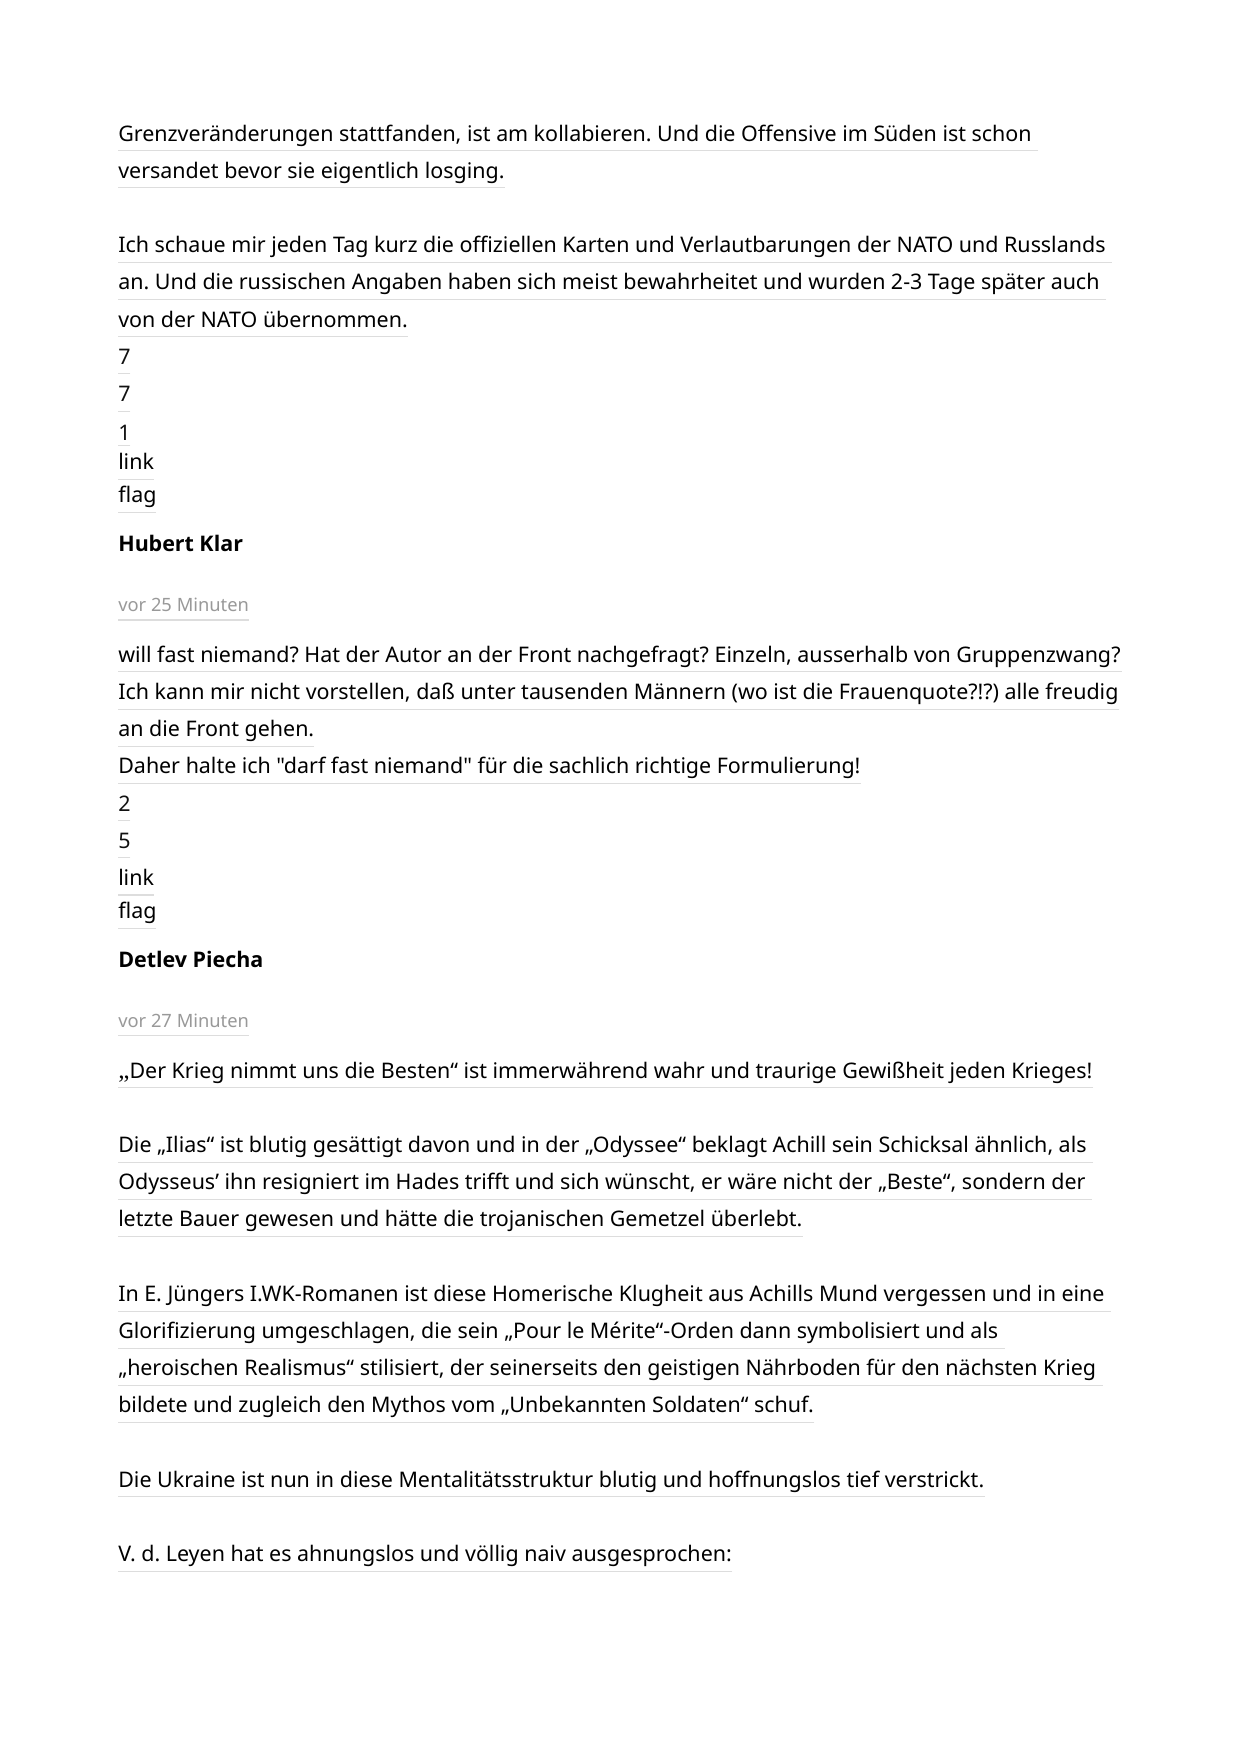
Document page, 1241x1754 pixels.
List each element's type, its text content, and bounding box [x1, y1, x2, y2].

text will fast niemand? Hat der Autor an der Front nachgefragt? Einzeln, ausserhalb von Gruppenzwang? [118, 639, 1122, 671]
text „Der Krieg nimmt uns die Besten“ ist immerwährend wahr und traurige Gewißheit jeden Krieges! Die „Ilias“ ist blutig gesättigt davon und in der „Odyssee“ beklagt Achill sein Schicksal ähnlich, als Odysseus’ ihn resigniert im Hades trifft und sich wünscht, er wäre nicht der „Beste“, sondern der letzte Bauer gewesen und hätte die trojanischen Gemetzel überlebt. In E. Jüngers I.WK-Romanen ist diese Homerische Klugheit aus Achills Mund vergessen und in eine Glorifizierung umgeschlagen, die sein „Pour le Mérite“-Orden dann symbolisiert und als „heroischen Realismus“ stilisiert, der seinerseits den geistigen Nährboden für den nächsten Krieg bildete und zugleich den Mythos vom „Unbekannten Soldaten“ schuf. Die Ukraine ist nun in diese Mentalitätsstruktur blutig und hoffnungslos tief verstrickt. V. d. Leyen hat es ahnungslos und völlig naiv ausgesprochen: [118, 1055, 1122, 1609]
text 1 [118, 416, 1122, 446]
text 5 [118, 825, 1122, 858]
text Grenzveränderungen stattfanden, ist am kollabieren. Und die Offensive im Süden ist schon versandet bevor sie eigentlich losging. Ich schaue mir jeden Tag kurz die offiziellen Karten und Verlautbarungen der NATO und Russlands an. Und die russischen Angaben haben sich meist bewahrheitet und wurden 2-3 Tage später auch von der NATO übernommen. [118, 118, 1122, 337]
text 7 [118, 378, 1122, 412]
text link [118, 446, 1122, 480]
text 2 [118, 788, 1122, 821]
text Hubert Klar [118, 528, 1122, 557]
text vor 27 Minuten [118, 1007, 1117, 1036]
text Ich kann mir nicht vorstellen, daß unter tausenden Männern (wo ist die Frauenquote?!?) alle freudig an die Front gehen. Daher halte ich "darf fast niemand" für die sachlich richtige Formulierung! [118, 672, 1122, 784]
text link [118, 862, 1122, 896]
text 7 [118, 341, 1122, 374]
text flag [118, 896, 1122, 929]
text flag [118, 480, 1122, 513]
text vor 25 Minuten [118, 592, 1117, 621]
text Detlev Piecha [118, 944, 1122, 973]
